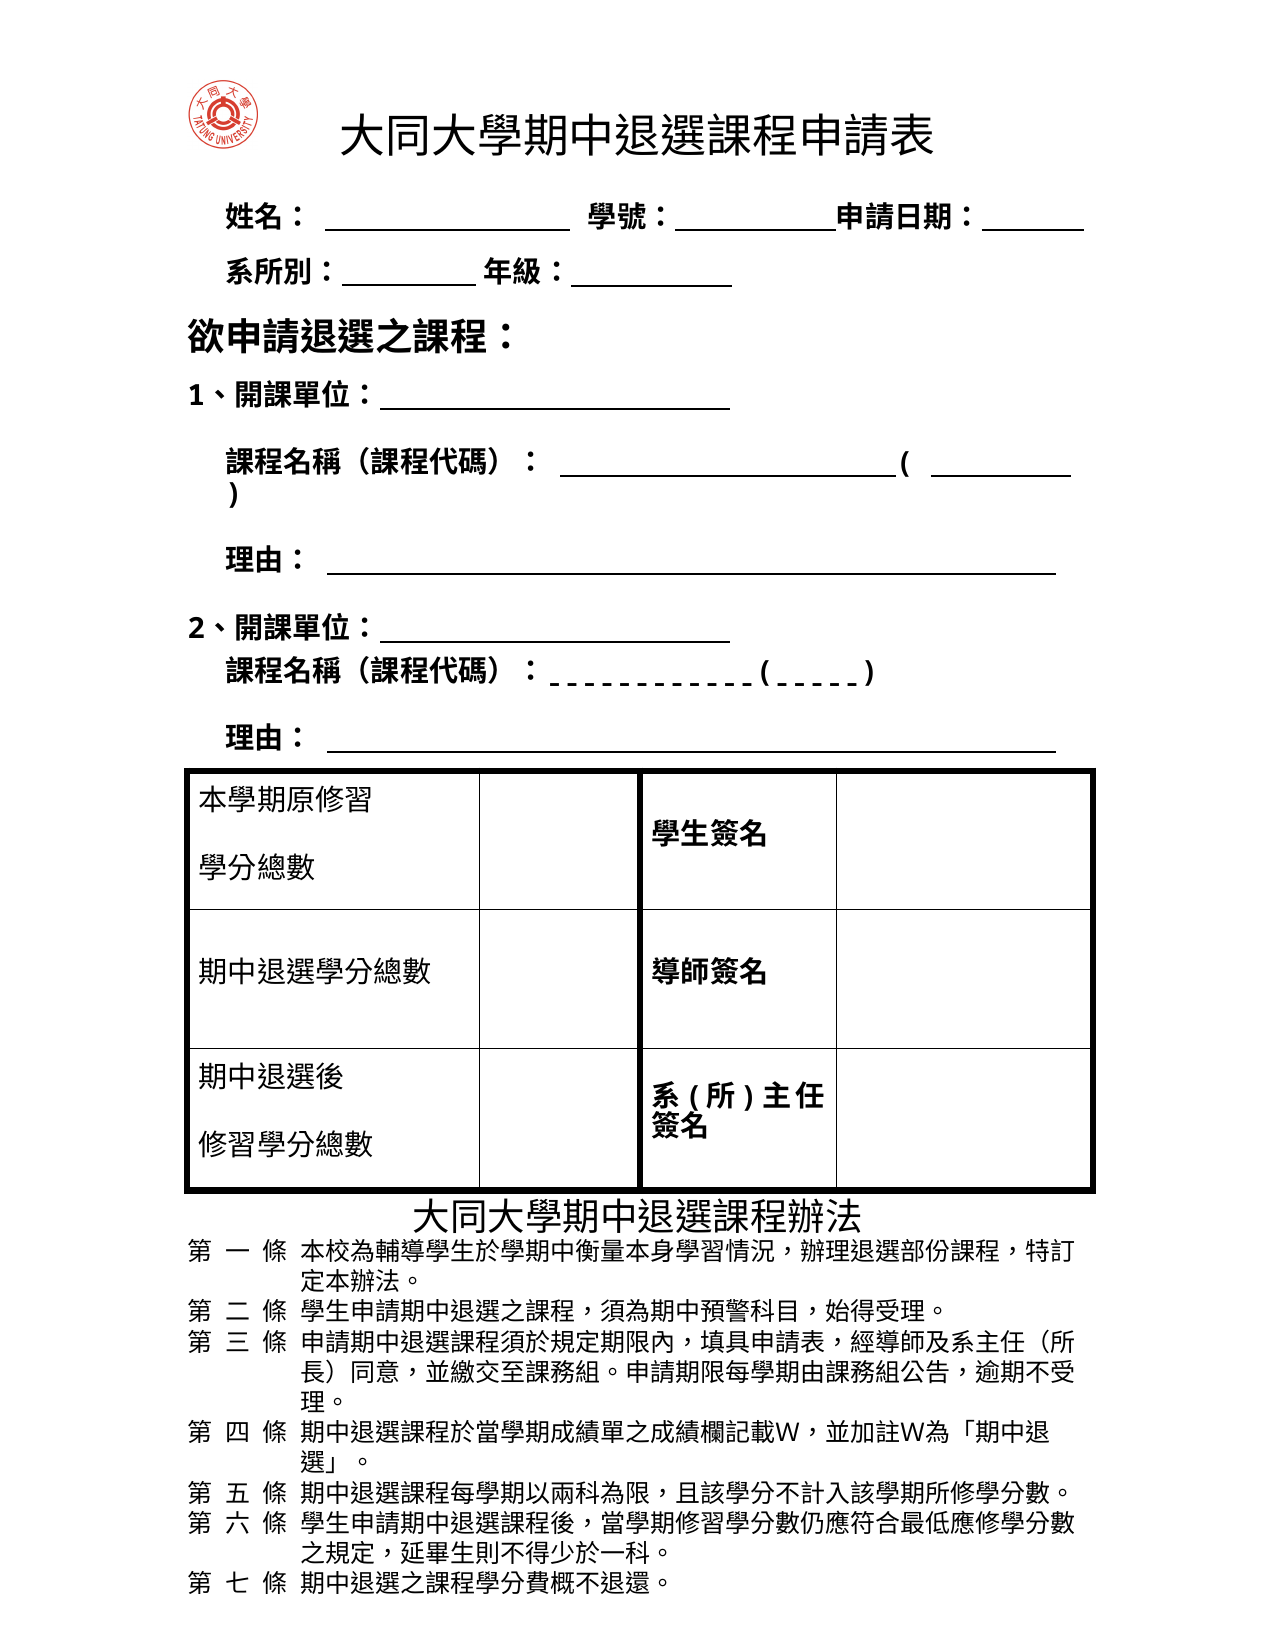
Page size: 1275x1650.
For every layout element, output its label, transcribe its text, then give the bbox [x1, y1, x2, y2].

text 課程名稱（課程代碼）： ( ) [225, 449, 1088, 509]
table_header 學生簽名 [643, 774, 836, 909]
picture [187, 79, 258, 150]
text 第 五 條 期中退選課程每學期以兩科為限，且該學分不計入該學期所修學分數。 [187, 1478, 1088, 1508]
table_cell 導師簽名 [643, 910, 836, 1048]
text 第 二 條 學生申請期中退選之課程，須為期中預警科目，始得受理。 [187, 1297, 1088, 1327]
text 系所別： 年級： [225, 258, 1091, 288]
text 第 七 條 期中退選之課程學分費概不退還。 [187, 1568, 1088, 1599]
text 理由： [225, 725, 1088, 755]
table_header [480, 774, 637, 909]
table_header 本學期原修習 學分總數 [190, 774, 479, 909]
table_cell [837, 1049, 1090, 1187]
table_header [837, 774, 1090, 909]
table_cell 期中退選後 修習學分總數 [190, 1049, 479, 1187]
table_cell 系(所)主任簽名 [643, 1049, 836, 1187]
text 1、開課單位： [187, 381, 1088, 411]
table_cell [837, 910, 1090, 1048]
text 2、開課單位： [187, 614, 1088, 644]
table_cell [480, 1049, 637, 1187]
table_cell [480, 910, 637, 1048]
text 第 四 條 期中退選課程於當學期成績單之成績欄記載Ｗ，並加註Ｗ為「期中退選」。 [187, 1417, 1088, 1478]
text 第 三 條 申請期中退選課程須於規定期限內，填具申請表，經導師及系主任（所長）同意，並繳交至課務組。申請期限每學期由課務組公告，逾期不受理。 [187, 1327, 1088, 1417]
table_cell 期中退選學分總數 [190, 910, 479, 1048]
text 第 六 條 學生申請期中退選課程後，當學期修習學分數仍應符合最低應修學分數之規定，延畢生則不得少於一科。 [187, 1508, 1088, 1568]
text 大同大學期中退選課程辦法 [187, 1206, 1088, 1236]
text 第 一 條 本校為輔導學生於學期中衡量本身學習情況，辦理退選部份課程，特訂定本辦法。 [187, 1236, 1088, 1297]
text 欲申請退選之課程： [187, 326, 1088, 356]
text 姓名： 學號： 申請日期： [225, 203, 1091, 233]
text 理由： [225, 547, 1088, 577]
text 課程名稱（課程代碼）：ˍˍˍˍˍˍˍˍˍˍˍˍ(ˍˍˍˍˍ) [225, 657, 1088, 687]
text 大同大學期中退選課程申請表 [187, 99, 1088, 165]
